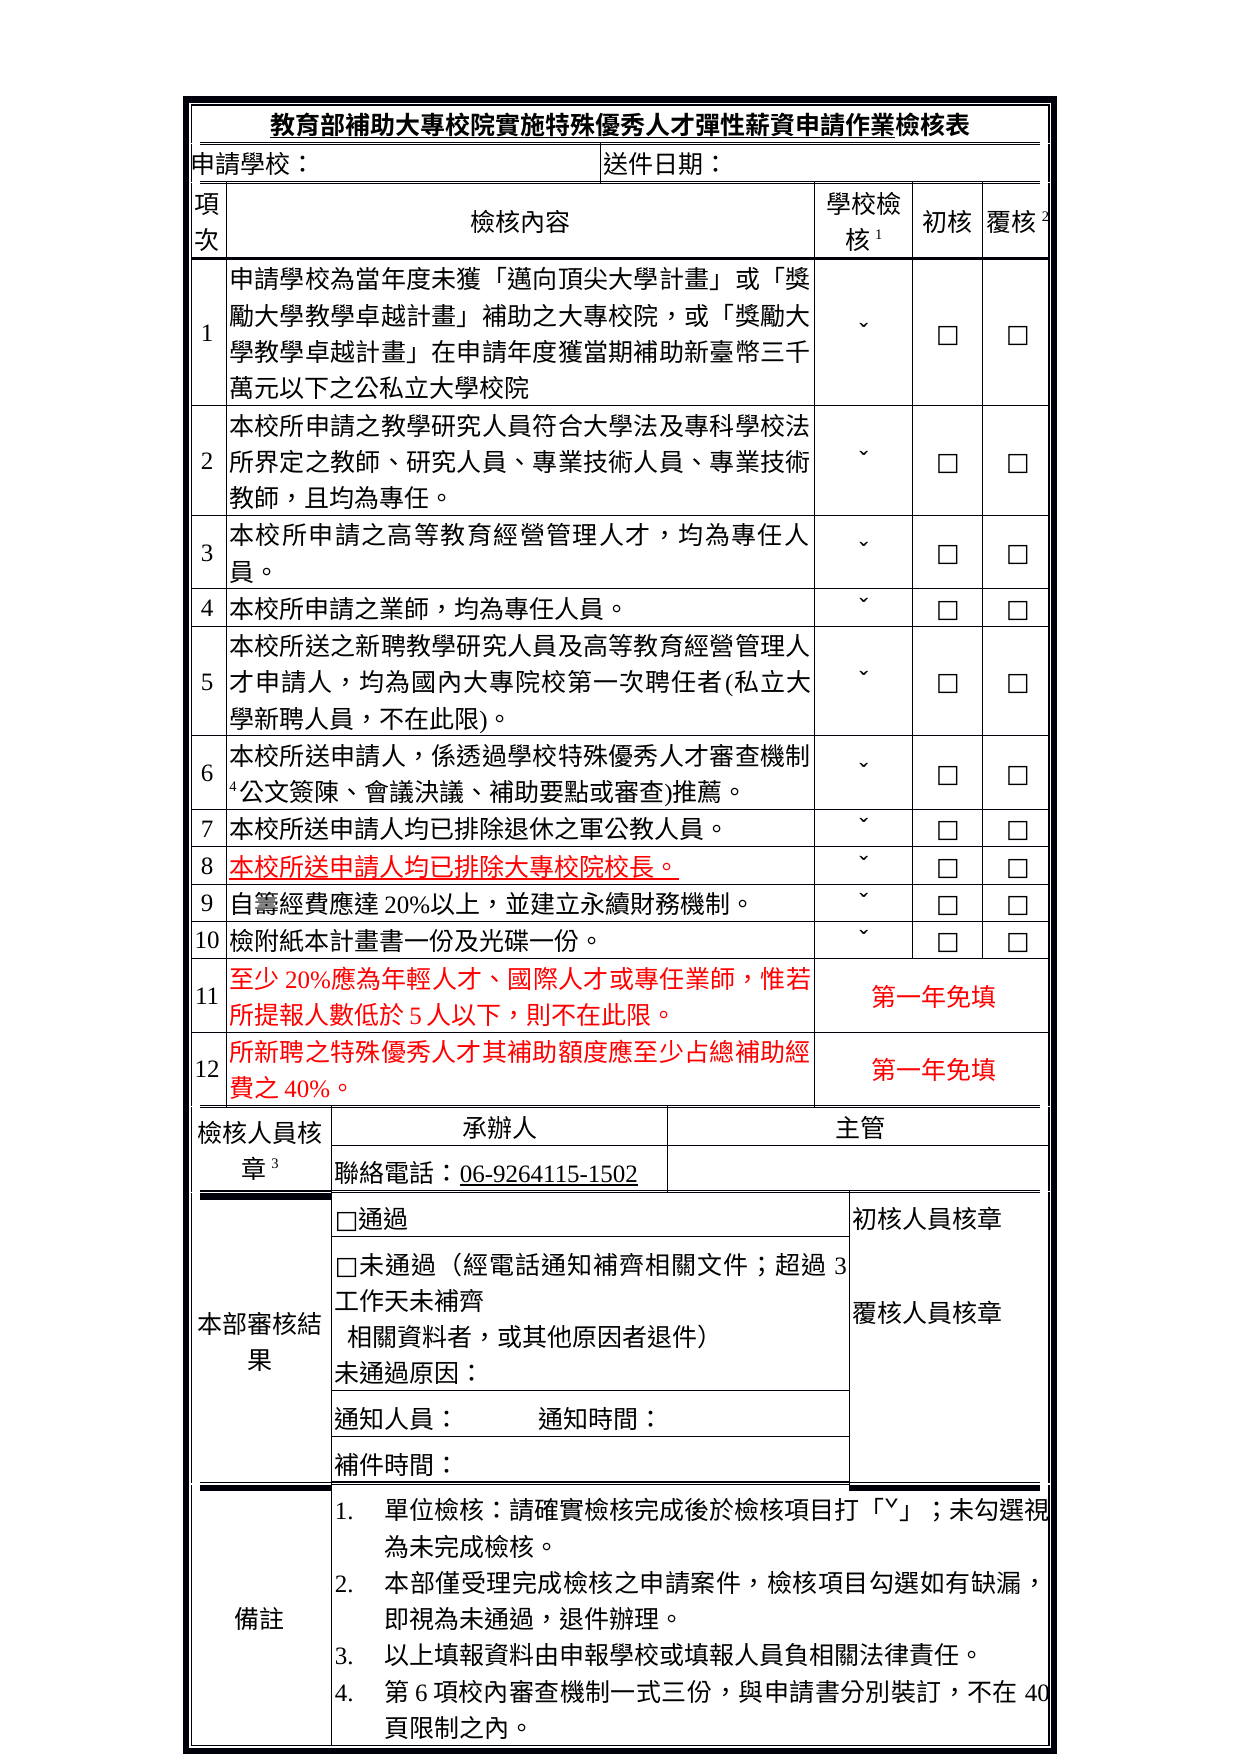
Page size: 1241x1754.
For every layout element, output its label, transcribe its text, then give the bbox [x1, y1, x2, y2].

table_cell □ [913, 260, 982, 405]
table_cell 覆核2 [983, 181, 1051, 257]
table_cell 申請學校： [192, 142, 600, 181]
table_cell 4 [192, 589, 226, 626]
table_cell 自籌經費應達20%以上，並建立永續財務機制。 [227, 885, 814, 921]
table_cell [668, 1146, 1048, 1190]
table_cell ˇ [815, 885, 912, 921]
table_cell □ [983, 627, 1048, 735]
table_cell □ [913, 589, 982, 626]
table_cell 項次 [189, 181, 226, 257]
table_cell 本校所申請之業師，均為專任人員。 [227, 589, 814, 626]
table_cell 2 [192, 406, 226, 515]
table_cell 承辦人 [332, 1108, 667, 1144]
table_cell □ [983, 885, 1048, 921]
table_cell ˇ [815, 589, 912, 626]
table_cell 12 [192, 1033, 226, 1105]
table_cell 學校檢核1 [815, 184, 912, 257]
table_cell □通過 [332, 1193, 849, 1236]
table_cell 檢核內容 [227, 184, 814, 257]
table_cell 11 [192, 959, 226, 1032]
table_cell 10 [192, 922, 226, 958]
table_cell □ [913, 516, 982, 588]
table_cell □ [983, 406, 1048, 515]
table_cell ˇ [815, 810, 912, 846]
table_cell ˇ [815, 516, 912, 588]
table_cell 7 [192, 810, 226, 846]
table_cell 1 [192, 260, 226, 405]
table_cell 主管 [668, 1105, 1051, 1144]
table_cell 本校所申請之高等教育經營管理人才，均為專任人員。 [227, 516, 814, 588]
table_cell 第一年免填 [815, 1033, 1048, 1105]
table_cell □未通過（經電話通知補齊相關文件；超過3工作天未補齊 相關資料者，或其他原因者退件） 未通過原因： [332, 1237, 849, 1390]
table_cell 初核 [913, 184, 982, 257]
table_cell □ [913, 736, 982, 809]
table_cell 本校所送申請人，係透過學校特殊優秀人才審查機制4公文簽陳、會議決議、補助要點或審查)推薦。 [227, 736, 814, 809]
table_cell 聯絡電話：06-9264115-1502 [332, 1146, 667, 1190]
table_cell □ [913, 406, 982, 515]
table_cell □ [983, 260, 1048, 405]
table_cell 5 [192, 627, 226, 735]
table_cell □ [983, 589, 1048, 626]
table_cell ˇ [815, 627, 912, 735]
table_cell 本校所送之新聘教學研究人員及高等教育經營管理人才申請人，均為國內大專院校第一次聘任者(私立大學新聘人員，不在此限)。 [227, 627, 814, 735]
table_cell 初核人員核章 覆核人員核章 [850, 1190, 1051, 1481]
table_cell 第一年免填 [815, 959, 1048, 1032]
table_cell 9 [192, 885, 226, 921]
table_cell 檢核人員核章3 [189, 1105, 331, 1190]
table_cell 至少20%應為年輕人才、國際人才或專任業師，惟若所提報人數低於5人以下，則不在此限。 [227, 959, 814, 1032]
table_cell ˇ [815, 406, 912, 515]
table_cell 送件日期： [601, 142, 1049, 181]
table_cell □ [983, 810, 1048, 846]
table_cell 補件時間： [332, 1437, 849, 1481]
table_cell □ [913, 922, 982, 958]
table_cell 檢附紙本計畫書一份及光碟一份。 [227, 922, 814, 958]
table_cell ˇ [815, 922, 912, 958]
table_cell 備註 [189, 1481, 331, 1744]
table_cell □ [913, 847, 982, 883]
table_cell 申請學校為當年度未獲「邁向頂尖大學計畫」或「獎勵大學教學卓越計畫」補助之大專校院，或「獎勵大學教學卓越計畫」在申請年度獲當期補助新臺幣三千萬元以下之公私立大學校院 [227, 260, 814, 405]
table_cell □ [983, 847, 1048, 883]
table_cell 6 [192, 736, 226, 809]
table_cell □ [983, 516, 1048, 588]
table_cell □ [913, 810, 982, 846]
table_cell □ [913, 885, 982, 921]
table_cell 單位檢核：請確實檢核完成後於檢核項目打「ˇ」；未勾選視為未完成檢核。 本部僅受理完成檢核之申請案件，檢核項目勾選如有缺漏，即視為未通過，退件辦理。 以上填報資料由申報學校或填報人員負相關法律責任。 第6項校內審查機制一式三份，與申請書分別裝訂，不在40頁限制之內。 [332, 1481, 1051, 1744]
table_cell 所新聘之特殊優秀人才其補助額度應至少占總補助經費之40%。 [227, 1033, 814, 1105]
table_cell 本校所送申請人均已排除大專校院校長。 [227, 847, 814, 883]
table_cell 本部審核結果 [189, 1190, 331, 1481]
table_cell ˇ [815, 847, 912, 883]
table_cell 本校所送申請人均已排除退休之軍公教人員。 [227, 810, 814, 846]
table_cell □ [983, 736, 1048, 809]
table_header 教育部補助大專校院實施特殊優秀人才彈性薪資申請作業檢核表 [192, 106, 1048, 142]
table_cell 8 [192, 847, 226, 883]
table_cell □ [983, 922, 1048, 958]
table_cell 本校所申請之教學研究人員符合大學法及專科學校法所界定之教師、研究人員、專業技術人員、專業技術教師，且均為專任。 [227, 406, 814, 515]
table_cell 3 [192, 516, 226, 588]
table_cell ˇ [815, 736, 912, 809]
table_cell 通知人員： 通知時間： [332, 1391, 849, 1436]
table_cell ˇ [815, 260, 912, 405]
table_cell □ [913, 627, 982, 735]
